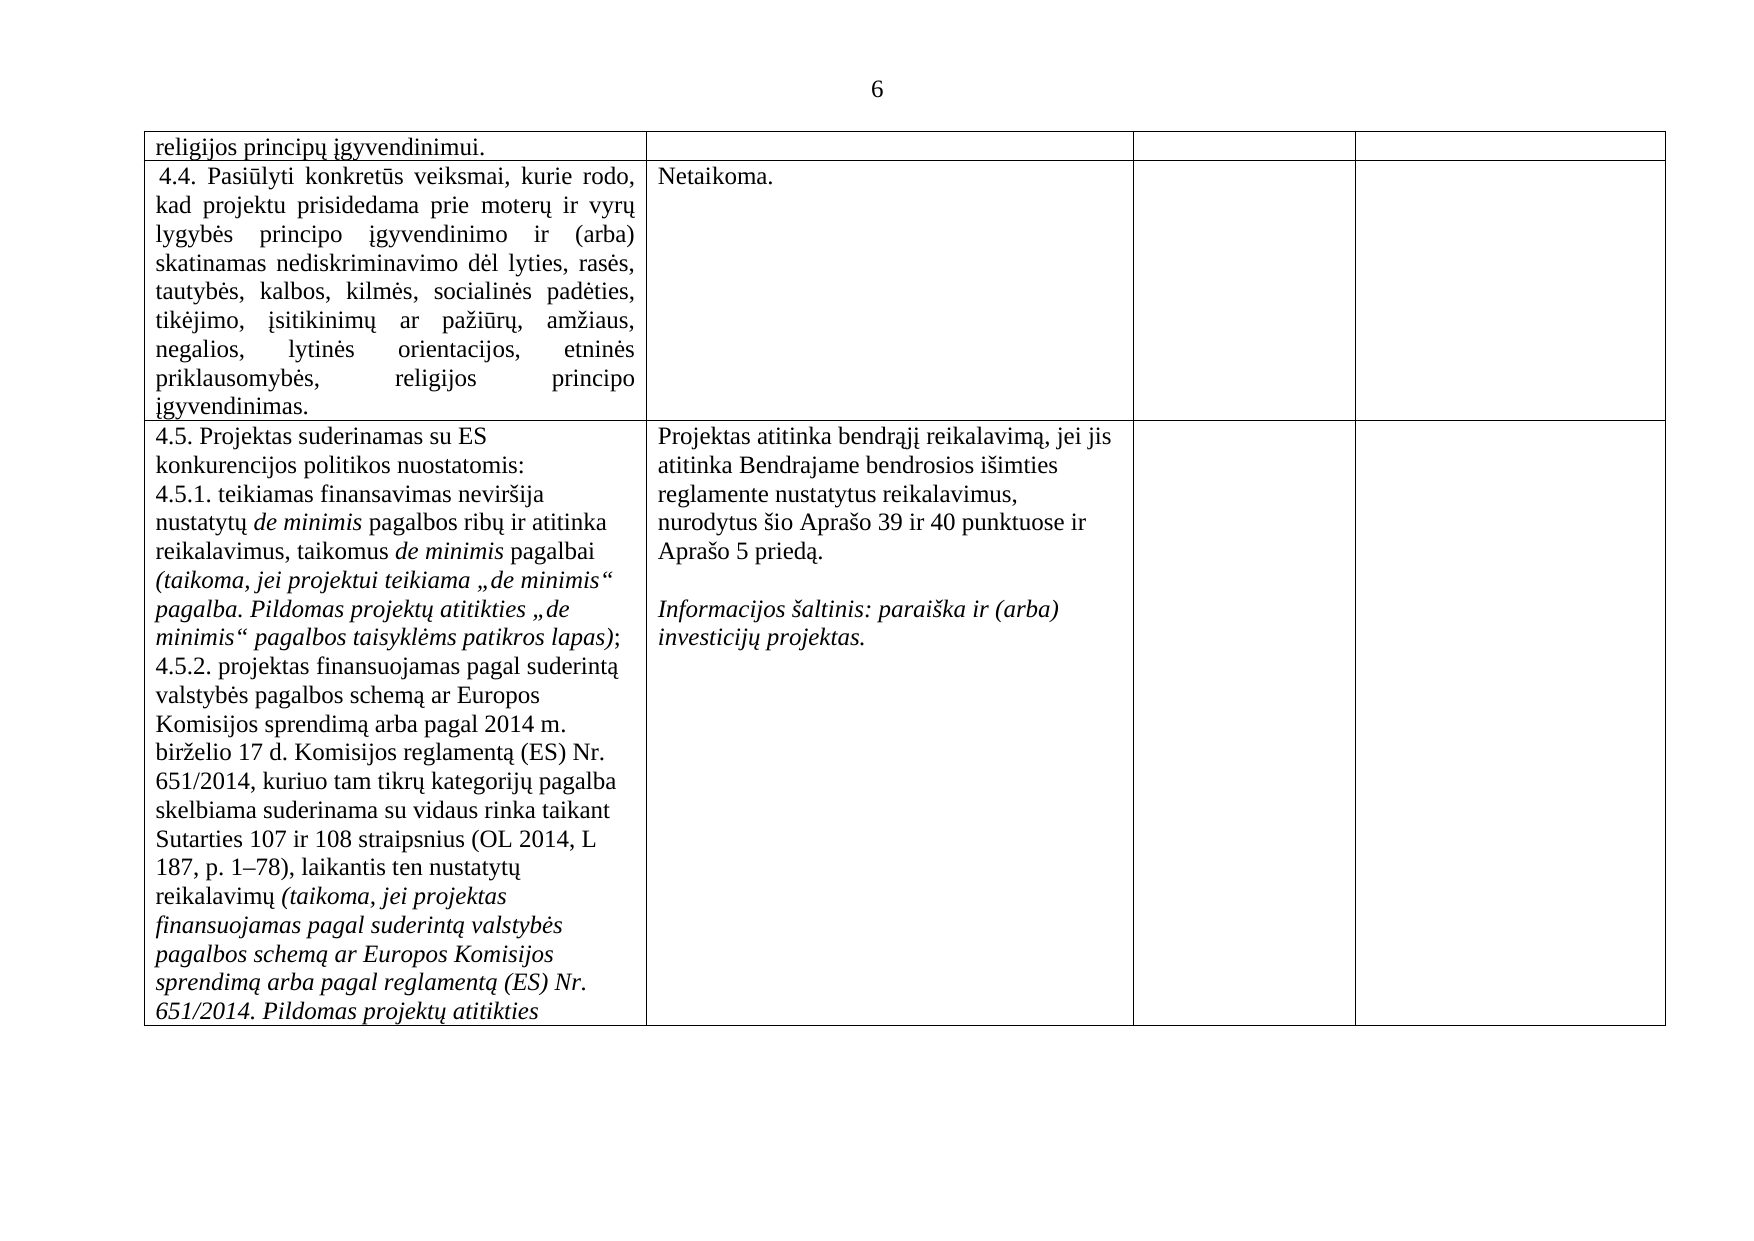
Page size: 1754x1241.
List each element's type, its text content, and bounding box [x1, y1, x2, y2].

table_cell [1134, 421, 1355, 1025]
table_cell Projektas atitinka bendrąjį reikalavimą, jei jis atitinka Bendrajame bendrosios išimties reglamente nustatytus reikalavimus, nurodytus šio Aprašo 39 ir 40 punktuose ir Aprašo 5 priedą. Informacijos šaltinis: paraiška ir (arba) investicijų projektas. [647, 421, 1133, 1025]
table_cell [1134, 132, 1355, 160]
table_cell [1356, 421, 1665, 1025]
table_cell [1134, 161, 1355, 420]
table_cell religijos principų įgyvendinimui. [145, 132, 646, 160]
table_cell Netaikoma. [647, 161, 1133, 420]
table_cell [1356, 132, 1665, 160]
table_cell [1356, 161, 1665, 420]
table_cell 4.5. Projektas suderinamas su ES konkurencijos politikos nuostatomis: 4.5.1. teikiamas finansavimas neviršija nustatytų de minimis pagalbos ribų ir atitinka reikalavimus, taikomus de minimis pagalbai (taikoma, jei projektui teikiama „de minimis“ pagalba. Pildomas projektų atitikties „de minimis“ pagalbos taisyklėms patikros lapas); 4.5.2. projektas finansuojamas pagal suderintą valstybės pagalbos schemą ar Europos Komisijos sprendimą arba pagal 2014 m. birželio 17 d. Komisijos reglamentą (ES) Nr. 651/2014, kuriuo tam tikrų kategorijų pagalba skelbiama suderinama su vidaus rinka taikant Sutarties 107 ir 108 straipsnius (OL 2014, L 187, p. 1–78), laikantis ten nustatytų reikalavimų (taikoma, jei projektas finansuojamas pagal suderintą valstybės pagalbos schemą ar Europos Komisijos sprendimą arba pagal reglamentą (ES) Nr. 651/2014. Pildomas projektų atitikties [145, 421, 646, 1025]
table_cell [647, 132, 1133, 160]
table_cell 4.4. Pasiūlyti konkretūs veiksmai, kurie rodo, kad projektu prisidedama prie moterų ir vyrų lygybės principo įgyvendinimo ir (arba) skatinamas nediskriminavimo dėl lyties, rasės, tautybės, kalbos, kilmės, socialinės padėties, tikėjimo, įsitikinimų ar pažiūrų, amžiaus, negalios, lytinės orientacijos, etninės priklausomybės, religijos principo įgyvendinimas. [145, 161, 646, 420]
